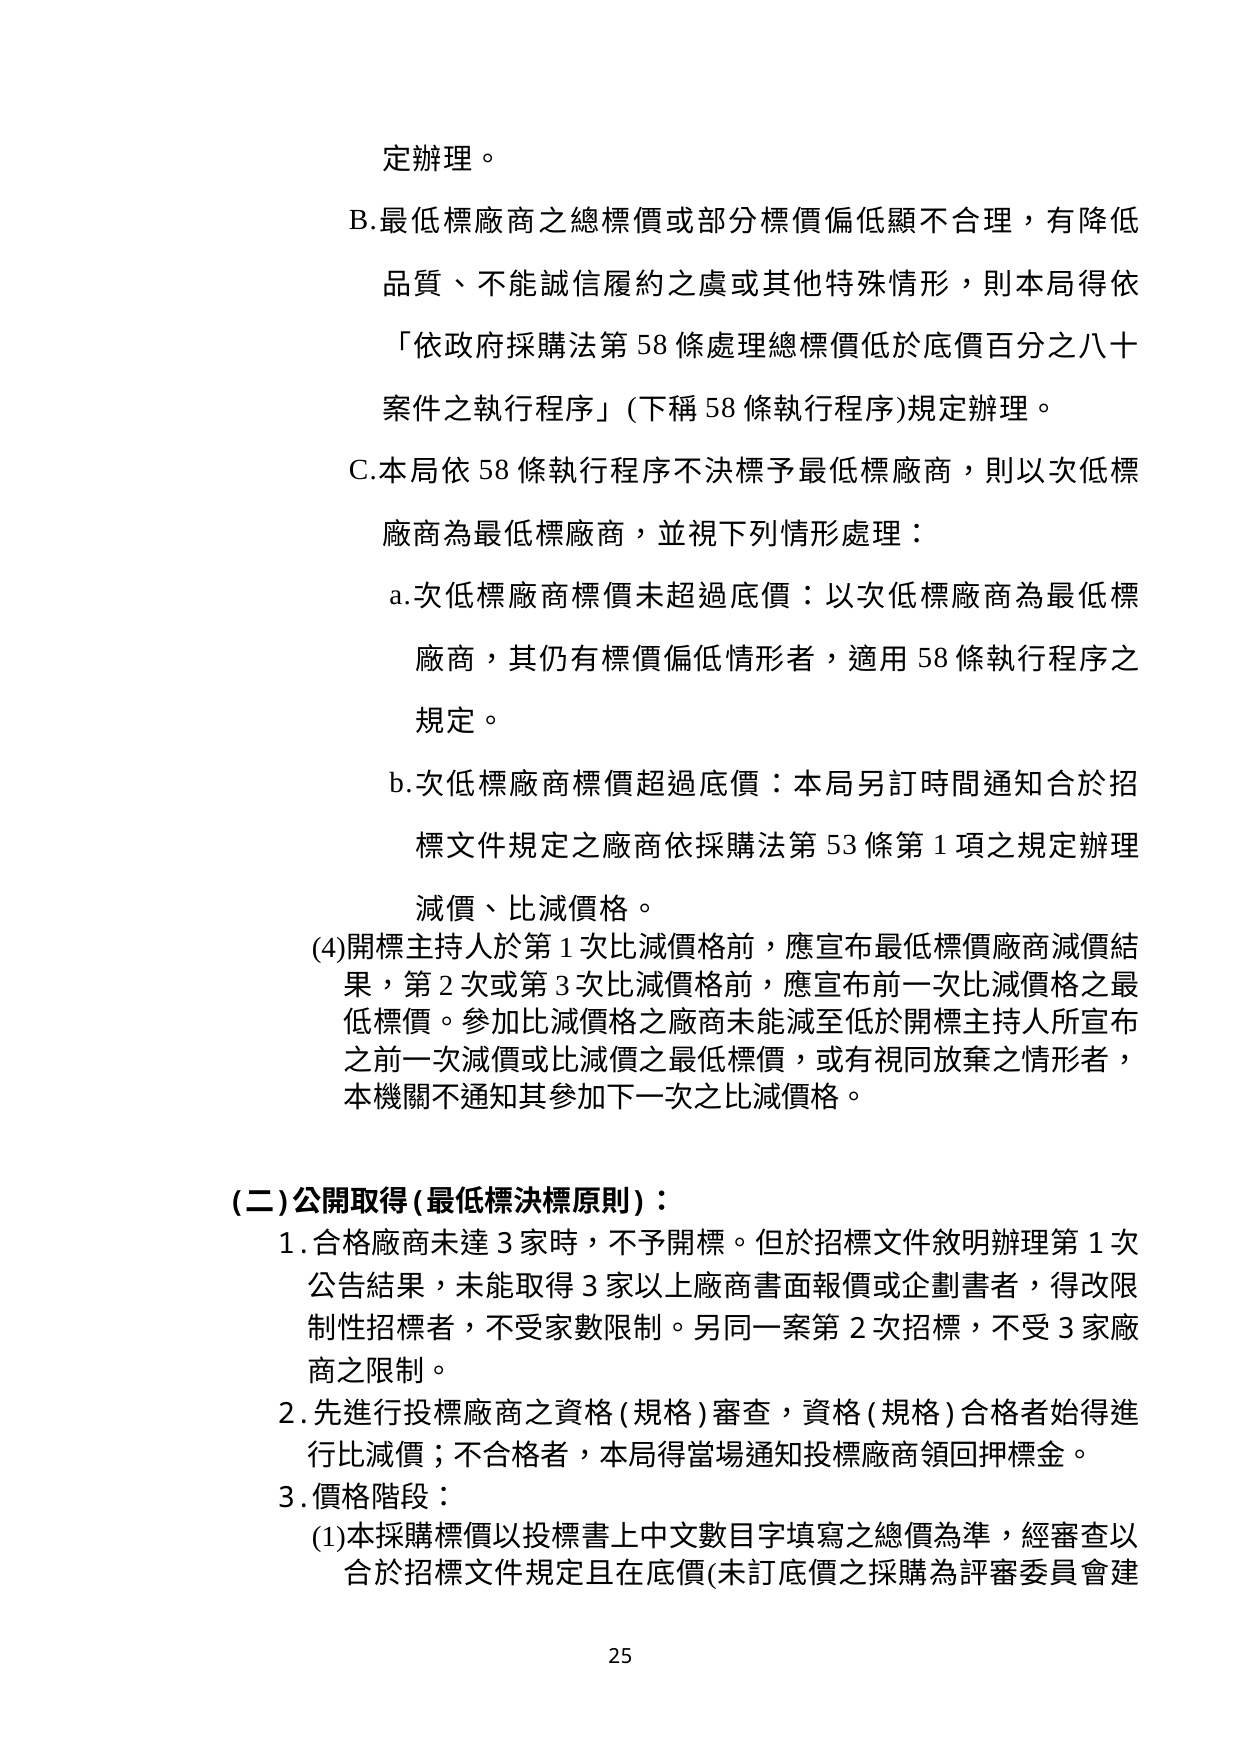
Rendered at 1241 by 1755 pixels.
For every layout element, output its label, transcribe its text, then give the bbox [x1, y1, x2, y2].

text 2.先進行投標廠商之資格(規格)審查，資格(規格)合格者始得進行比減價；不合格者，本局得當場通知投標廠商領回押標金。 [277, 1389, 1140, 1474]
text a.次低標廠商標價未超過底價：以次低標廠商為最低標廠商，其仍有標價偏低情形者，適用58條執行程序之規定。 [389, 552, 1140, 740]
text 定辦理。 [348, 115, 1140, 177]
text C.本局依58條執行程序不決標予最低標廠商，則以次低標廠商為最低標廠商，並視下列情形處理： [348, 427, 1140, 552]
text b.次低標廠商標價超過底價：本局另訂時間通知合於招標文件規定之廠商依採購法第53條第1項之規定辦理減價、比減價格。 [389, 740, 1140, 927]
text (4)開標主持人於第1次比減價格前，應宣布最低標價廠商減價結果，第2次或第3次比減價格前，應宣布前一次比減價格之最低標價。參加比減價格之廠商未能減至低於開標主持人所宣布之前一次減價或比減價之最低標價，或有視同放棄之情形者，本機關不通知其參加下一次之比減價格。 [312, 927, 1140, 1115]
text (二)公開取得(最低標決標原則)： [228, 1177, 1140, 1220]
text B.最低標廠商之總標價或部分標價偏低顯不合理，有降低品質、不能誠信履約之虞或其他特殊情形，則本局得依「依政府採購法第58條處理總標價低於底價百分之八十案件之執行程序」(下稱58條執行程序)規定辦理。 [348, 177, 1140, 427]
text 3.價格階段： [277, 1474, 1140, 1516]
text (1)本採購標價以投標書上中文數目字填寫之總價為準，經審查以合於招標文件規定且在底價(未訂底價之採購為評審委員會建議之金額或預算金額，下同)以內之最低標價廠商，且無採購法第58條「總標價或部分標價偏低，顯不合理，有降低品質，不能誠信履約之虞或其他特殊情形」者，為得標廠商。 [312, 1516, 1140, 1591]
text 1.合格廠商未達3家時，不予開標。但於招標文件敘明辦理第1次公告結果，未能取得3家以上廠商書面報價或企劃書者，得改限制性招標者，不受家數限制。另同一案第2次招標，不受3家廠商之限制。 [277, 1220, 1140, 1389]
